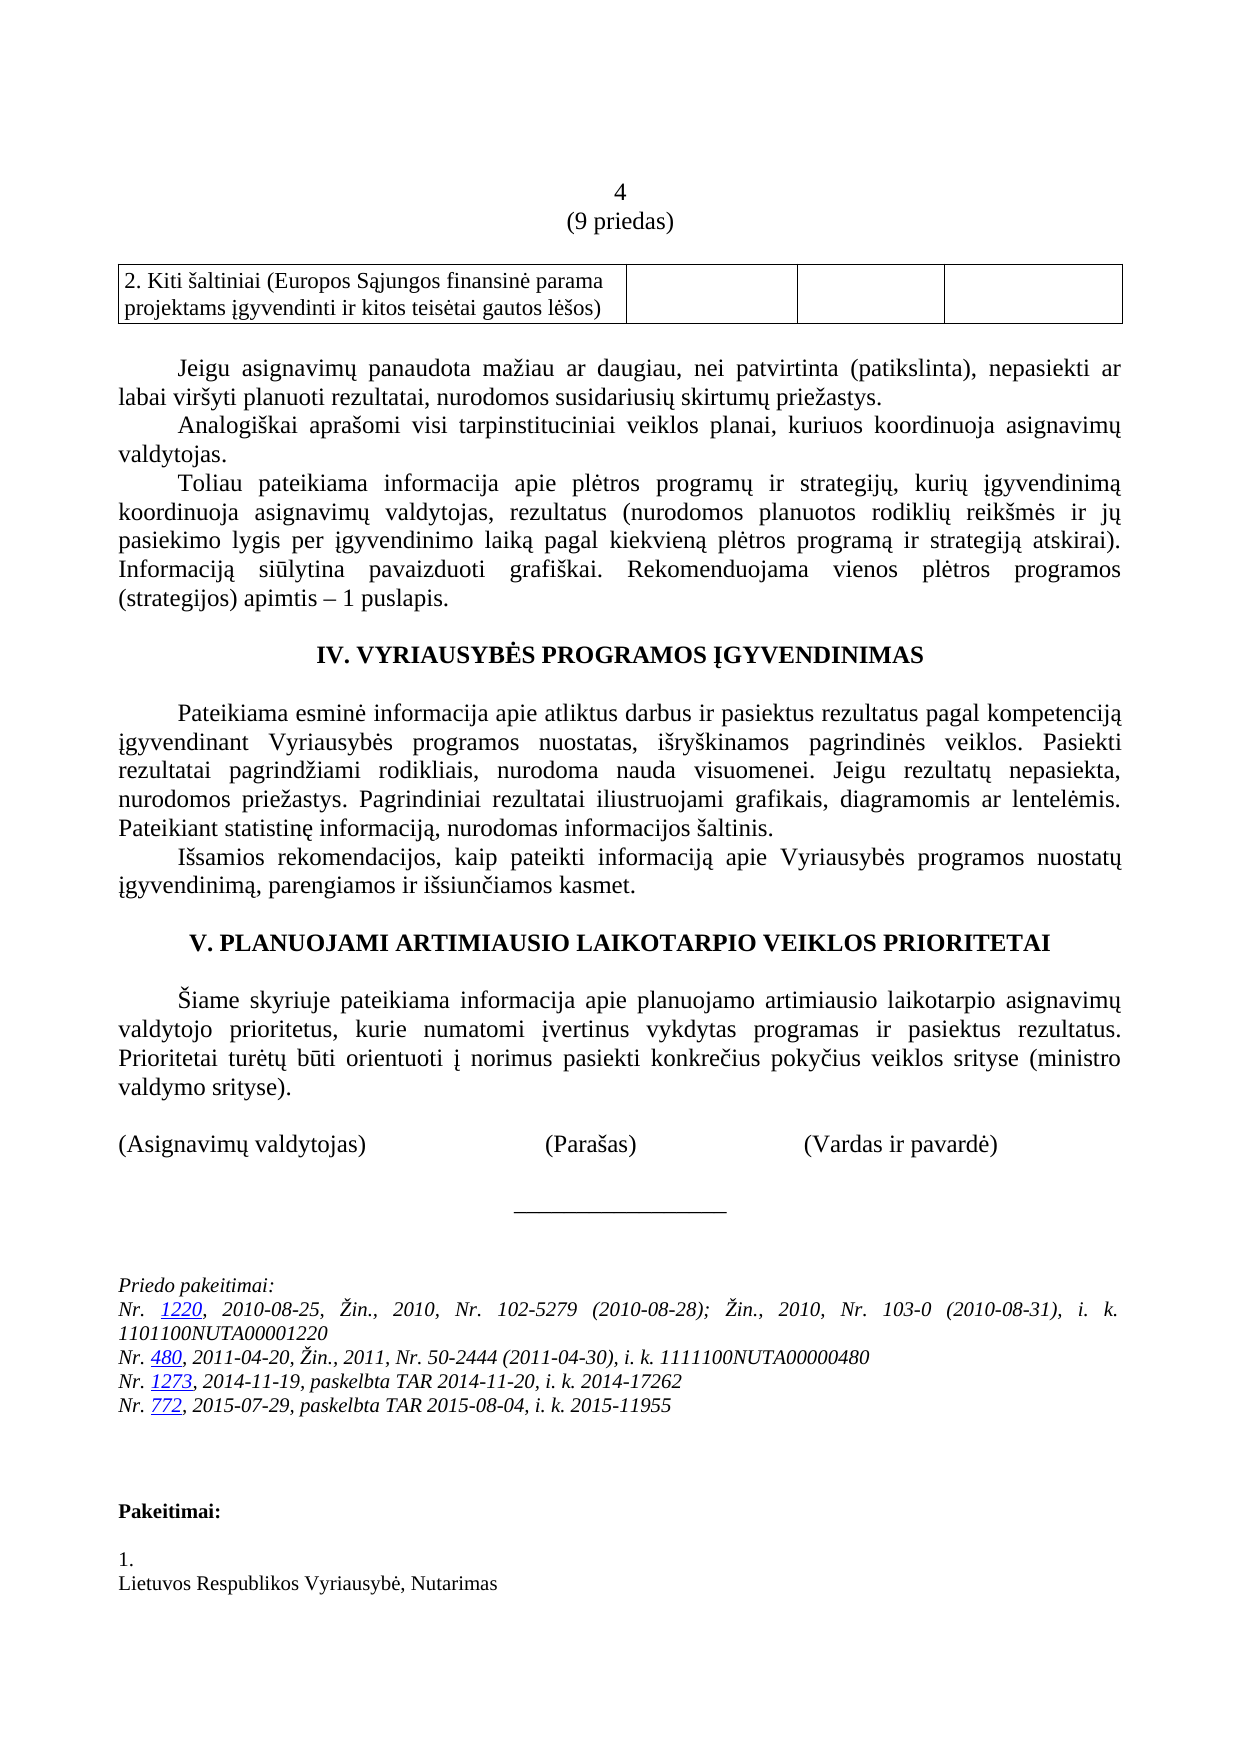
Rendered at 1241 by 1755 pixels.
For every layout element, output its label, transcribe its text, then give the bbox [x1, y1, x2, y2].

text Lietuvos Respublikos Vyriausybė, Nutarimas [118, 1571, 1122, 1595]
text Analogiškai aprašomi visi tarpinstituciniai veiklos planai, kuriuos koordinuoja asignavimų valdytojas. [118, 410, 1122, 468]
text Pateikiama esminė informacija apie atliktus darbus ir pasiektus rezultatus pagal kompetenciją įgyvendinant Vyriausybės programos nuostatas, išryškinamos pagrindinės veiklos. Pasiekti rezultatai pagrindžiami rodikliais, nurodoma nauda visuomenei. Jeigu rezultatų nepasiekta, nurodomos priežastys. Pagrindiniai rezultatai iliustruojami grafikais, diagramomis ar lentelėmis. Pateikiant statistinę informaciją, nurodomas informacijos šaltinis. [118, 698, 1122, 842]
text 1. [118, 1547, 1122, 1571]
table_cell [945, 265, 1122, 323]
text (Asignavimų valdytojas) (Parašas) (Vardas ir pavardė) [118, 1129, 1122, 1158]
table_cell 2. Kiti šaltiniai (Europos Sąjungos finansinė parama projektams įgyvendinti ir kitos teisėtai gautos lėšos) [119, 265, 626, 323]
text Nr. 1220, 2010-08-25, Žin., 2010, Nr. 102-5279 (2010-08-28); Žin., 2010, Nr. 103-0 (2010-08-31), i. k. 1101100NUTA00001220 [118, 1297, 1122, 1345]
table_cell [798, 265, 944, 323]
text Išsamios rekomendacijos, kaip pateikti informaciją apie Vyriausybės programos nuostatų įgyvendinimą, parengiamos ir išsiunčiamos kasmet. [118, 842, 1122, 899]
text Nr. 1273, 2014-11-19, paskelbta TAR 2014-11-20, i. k. 2014-17262 [118, 1369, 1122, 1393]
text Šiame skyriuje pateikiama informacija apie planuojamo artimiausio laikotarpio asignavimų valdytojo prioritetus, kurie numatomi įvertinus vykdytas programas ir pasiektus rezultatus. Prioritetai turėtų būti orientuoti į norimus pasiekti konkrečius pokyčius veiklos srityse (ministro valdymo srityse). [118, 985, 1122, 1100]
text V. PLANUOJAMI ARTIMIAUSIO LAIKOTARPIO VEIKLOS PRIORITETAI [118, 928, 1122, 957]
text _________________ [118, 1187, 1122, 1215]
text IV. VYRIAUSYBĖS PROGRAMOS ĮGYVENDINIMAS [118, 640, 1122, 669]
text Priedo pakeitimai: [118, 1273, 1122, 1297]
text Jeigu asignavimų panaudota mažiau ar daugiau, nei patvirtinta (patikslinta), nepasiekti ar labai viršyti planuoti rezultatai, nurodomos susidariusių skirtumų priežastys. [118, 353, 1122, 410]
table_cell [627, 265, 797, 323]
text Pakeitimai: [118, 1499, 1122, 1523]
text Toliau pateikiama informacija apie plėtros programų ir strategijų, kurių įgyvendinimą koordinuoja asignavimų valdytojas, rezultatus (nurodomos planuotos rodiklių reikšmės ir jų pasiekimo lygis per įgyvendinimo laiką pagal kiekvieną plėtros programą ir strategiją atskirai). Informaciją siūlytina pavaizduoti grafiškai. Rekomenduojama vienos plėtros programos (strategijos) apimtis – 1 puslapis. [118, 468, 1122, 612]
text Nr. 480, 2011-04-20, Žin., 2011, Nr. 50-2444 (2011-04-30), i. k. 1111100NUTA00000480 [118, 1345, 1122, 1369]
text Nr. 772, 2015-07-29, paskelbta TAR 2015-08-04, i. k. 2015-11955 [118, 1393, 1122, 1417]
